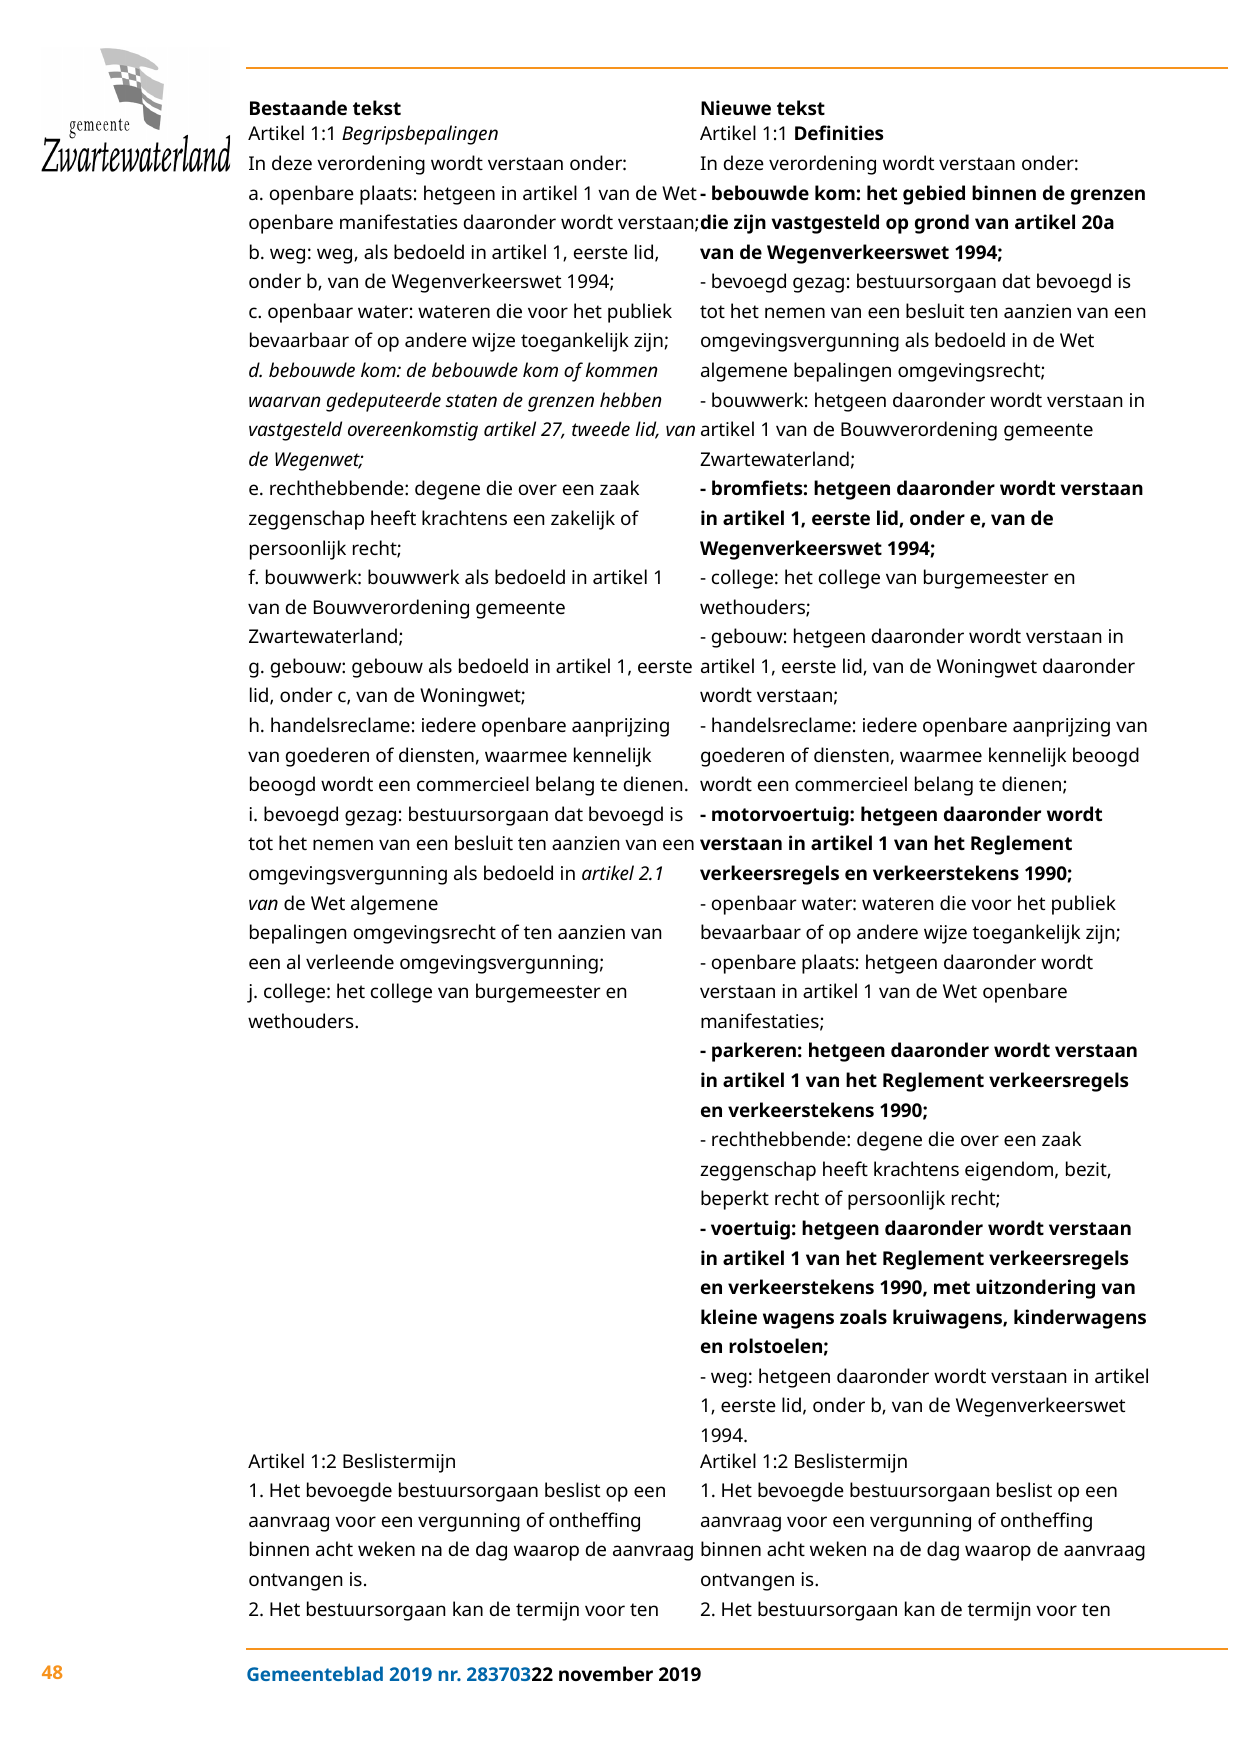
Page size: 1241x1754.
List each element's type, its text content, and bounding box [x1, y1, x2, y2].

table_cell Artikel 1:1 Definities In deze verordening wordt verstaan onder: - bebouwde kom: het gebied binnen de grenzen die zijn vastgesteld op grond van artikel 20a van de Wegenverkeerswet 1994; - bevoegd gezag: bestuursorgaan dat bevoegd is tot het nemen van een besluit ten aanzien van een omgevingsvergunning als bedoeld in de Wet algemene bepalingen omgevingsrecht; - bouwwerk: hetgeen daaronder wordt verstaan in artikel 1 van de Bouwverordening gemeente Zwartewaterland; - bromfiets: hetgeen daaronder wordt verstaan in artikel 1, eerste lid, onder e, van de Wegenverkeerswet 1994; - college: het college van burgemeester en wethouders; - gebouw: hetgeen daaronder wordt verstaan in artikel 1, eerste lid, van de Woningwet daaronder wordt verstaan; - handelsreclame: iedere openbare aanprijzing van goederen of diensten, waarmee kennelijk beoogd wordt een commercieel belang te dienen; - motorvoertuig: hetgeen daaronder wordt verstaan in artikel 1 van het Reglement verkeersregels en verkeerstekens 1990; - openbaar water: wateren die voor het publiek bevaarbaar of op andere wijze toegankelijk zijn; - openbare plaats: hetgeen daaronder wordt verstaan in artikel 1 van de Wet openbare manifestaties; - parkeren: hetgeen daaronder wordt verstaan in artikel 1 van het Reglement verkeersregels en verkeerstekens 1990; - rechthebbende: degene die over een zaak zeggenschap heeft krachtens eigendom, bezit, beperkt recht of persoonlijk recht; - voertuig: hetgeen daaronder wordt verstaan in artikel 1 van het Reglement verkeersregels en verkeerstekens 1990, met uitzondering van kleine wagens zoals kruiwagens, kinderwagens en rolstoelen; - weg: hetgeen daaronder wordt verstaan in artikel 1, eerste lid, onder b, van de Wegenverkeerswet 1994. [700, 121, 1152, 1448]
table_cell Artikel 1:2 Beslistermijn 1. Het bevoegde bestuursorgaan beslist op een aanvraag voor een vergunning of ontheffing binnen acht weken na de dag waarop de aanvraag ontvangen is. 2. Het bestuursorgaan kan de termijn voor ten hoogste acht weken verlengen. 3. In afwijking van het tweede lid is artikel 3.9 van de Wet algemene bepalingen omgevingsrecht van toepassing indien beslist wordt op een aanvraag om een ontheffing als bedoeld in artikel 2:10, vierde lid, of een vergunning als bedoeld in artikel 2:11, tweede lid, of artikel 4:11. [700, 1448, 1152, 1612]
table_cell Artikel 1:1 Begripsbepalingen In deze verordening wordt verstaan onder: a. openbare plaats: hetgeen in artikel 1 van de Wet openbare manifestaties daaronder wordt verstaan; b. weg: weg, als bedoeld in artikel 1, eerste lid, onder b, van de Wegenverkeerswet 1994; c. openbaar water: wateren die voor het publiek bevaarbaar of op andere wijze toegankelijk zijn; d. bebouwde kom: de bebouwde kom of kommen waarvan gedeputeerde staten de grenzen hebben vastgesteld overeenkomstig artikel 27, tweede lid, van de Wegenwet; e. rechthebbende: degene die over een zaak zeggenschap heeft krachtens een zakelijk of persoonlijk recht; f. bouwwerk: bouwwerk als bedoeld in artikel 1 van de Bouwverordening gemeente Zwartewaterland; g. gebouw: gebouw als bedoeld in artikel 1, eerste lid, onder c, van de Woningwet; h. handelsreclame: iedere openbare aanprijzing van goederen of diensten, waarmee kennelijk beoogd wordt een commercieel belang te dienen. i. bevoegd gezag: bestuursorgaan dat bevoegd is tot het nemen van een besluit ten aanzien van een omgevingsvergunning als bedoeld in artikel 2.1 van de Wet algemene bepalingen omgevingsrecht of ten aanzien van een al verleende omgevingsvergunning; j. college: het college van burgemeester en wethouders. [248, 121, 700, 1448]
table_cell Artikel 1:2 Beslistermijn 1. Het bevoegde bestuursorgaan beslist op een aanvraag voor een vergunning of ontheffing binnen acht weken na de dag waarop de aanvraag ontvangen is. 2. Het bestuursorgaan kan de termijn voor ten hoogste acht weken verlengen. 3. In afwijking van het tweede lid is artikel 3.9 van de Wet algemene bepalingen omgevingsrecht van toepassing indien beslist wordt op een aanvraag om een ontheffing als bedoeld in artikel 2:10, vierde lid, of een vergunning als bedoeld in artikel 2:11, of artikel 4:11. [248, 1448, 700, 1612]
table_header Nieuwe tekst [700, 95, 1152, 121]
picture [41, 47, 231, 172]
table_header Bestaande tekst [248, 95, 700, 121]
